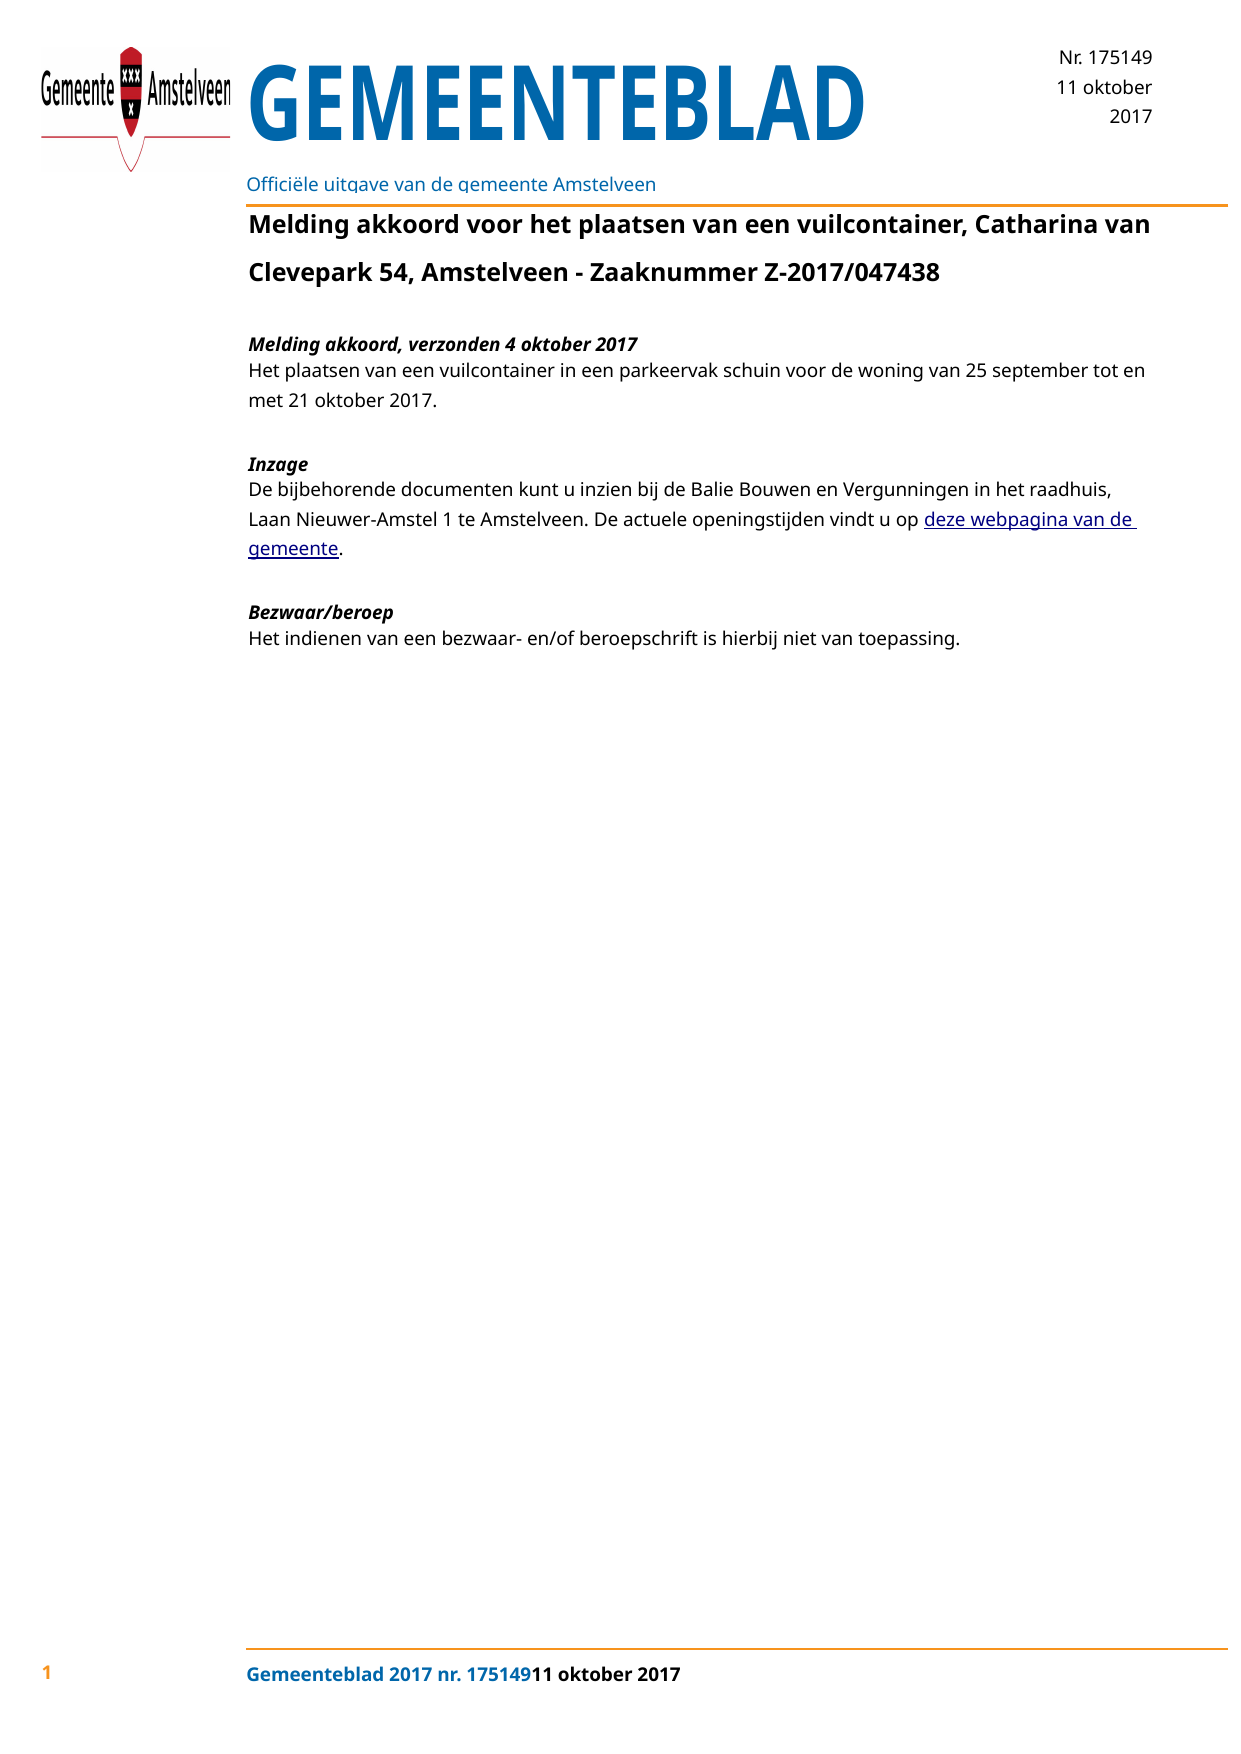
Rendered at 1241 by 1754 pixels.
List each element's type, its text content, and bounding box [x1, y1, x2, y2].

text Bezwaar/beroep [248, 599, 1152, 625]
text Het plaatsen van een vuilcontainer in een parkeervak schuin voor de woning van 25 september tot en met 21 oktober 2017. [248, 357, 1152, 412]
text Melding akkoord, verzonden 4 oktober 2017 [248, 331, 1152, 357]
text Het indienen van een bezwaar- en/of beroepschrift is hierbij niet van toepassing. [248, 625, 1152, 651]
picture [41, 47, 231, 172]
text Melding akkoord voor het plaatsen van een vuilcontainer, Catharina van Clevepark 54, Amstelveen - Zaaknummer Z-2017/047438 [248, 207, 1152, 288]
text Inzage [248, 451, 1152, 476]
text De bijbehorende documenten kunt u inzien bij de Balie Bouwen en Vergunningen in het raadhuis, Laan Nieuwer-Amstel 1 te Amstelveen. De actuele openingstijden vindt u op deze webpagina van de gemeente. [248, 476, 1152, 561]
